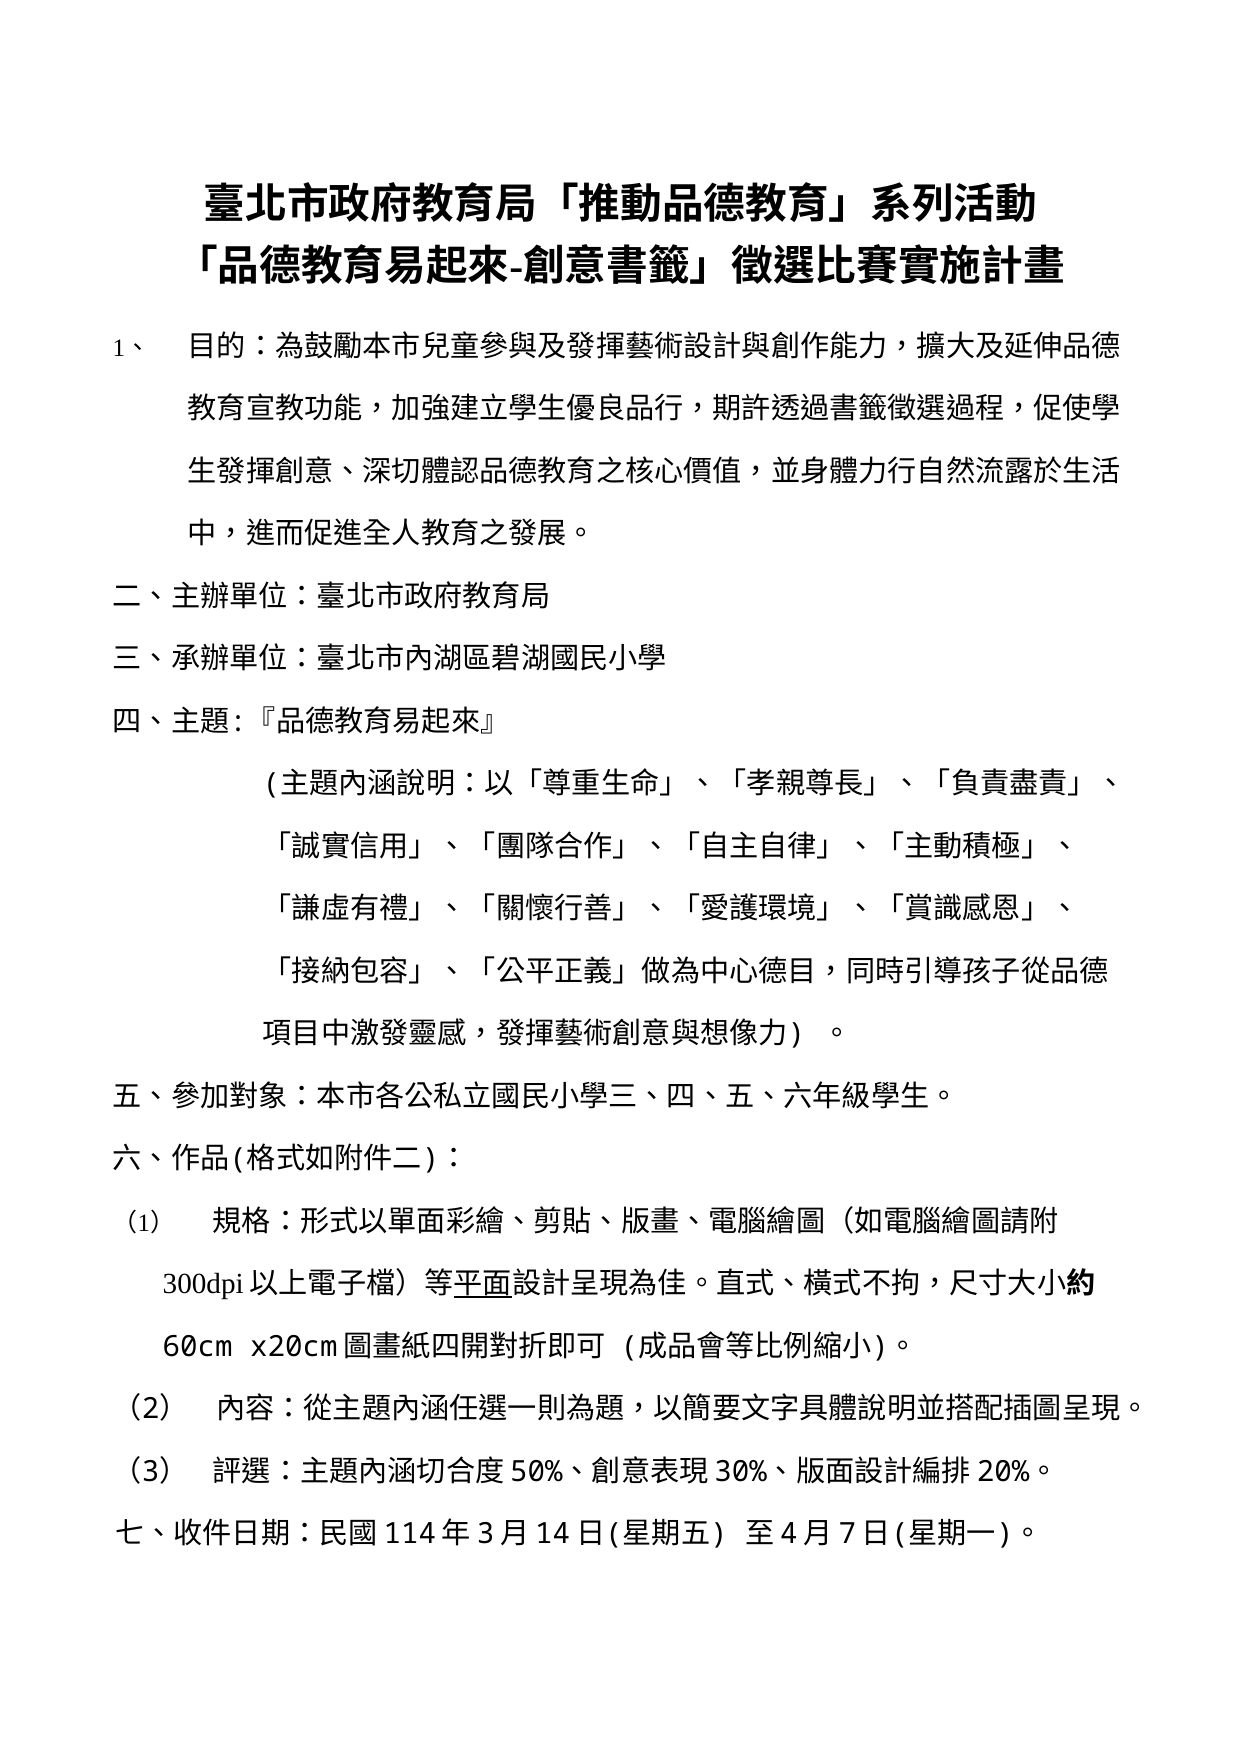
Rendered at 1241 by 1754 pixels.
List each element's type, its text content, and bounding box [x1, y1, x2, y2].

list 目的：為鼓勵本市兒童參與及發揮藝術設計與創作能力，擴大及延伸品德教育宣教功能，加強建立學生優良品行，期許透過書籤徵選過程，促使學生發揮創意、深切體認品德教育之核心價值，並身體力行自然流露於生活中，進而促進全人教育之發展。 [112, 302, 1128, 552]
list 規格：形式以單面彩繪、剪貼、版畫、電腦繪圖（如電腦繪圖請附300dpi以上電子檔）等平面設計呈現為佳。直式、橫式不拘，尺寸大小約60cm x20cm圖畫紙四開對折即可 (成品會等比例縮小)。 [112, 1177, 1128, 1364]
text 四、主題:『品德教育易起來』 [112, 677, 1128, 739]
list 內容：從主題內涵任選一則為題，以簡要文字具體說明並搭配插圖呈現。 [112, 1364, 1128, 1427]
text (主題內涵說明：以「尊重生命」、「孝親尊長」、「負責盡責」、「誠實信用」、「團隊合作」、「自主自律」、「主動積極」、「謙虛有禮」、「關懷行善」、「愛護環境」、「賞識感恩」、「接納包容」、「公平正義」做為中心德目，同時引導孩子從品德項目中激發靈感，發揮藝術創意與想像力) 。 [262, 739, 1128, 1052]
text 「品德教育易起來-創意書籤」徵選比賽實施計畫 [112, 221, 1128, 283]
text 五、參加對象：本市各公私立國民小學三、四、五、六年級學生。 [112, 1052, 1128, 1114]
text 七、收件日期：民國114年3月14日(星期五) 至4月7日(星期一)。 [62, 1489, 1128, 1552]
list 評選：主題內涵切合度50%、創意表現30%、版面設計編排20%。 [112, 1427, 1128, 1489]
text 二、主辦單位：臺北市政府教育局 [112, 552, 1128, 614]
text 臺北市政府教育局「推動品德教育」系列活動 [112, 158, 1128, 221]
text 六、作品(格式如附件二)： [112, 1114, 1128, 1177]
text 三、承辦單位：臺北市內湖區碧湖國民小學 [112, 614, 1128, 677]
